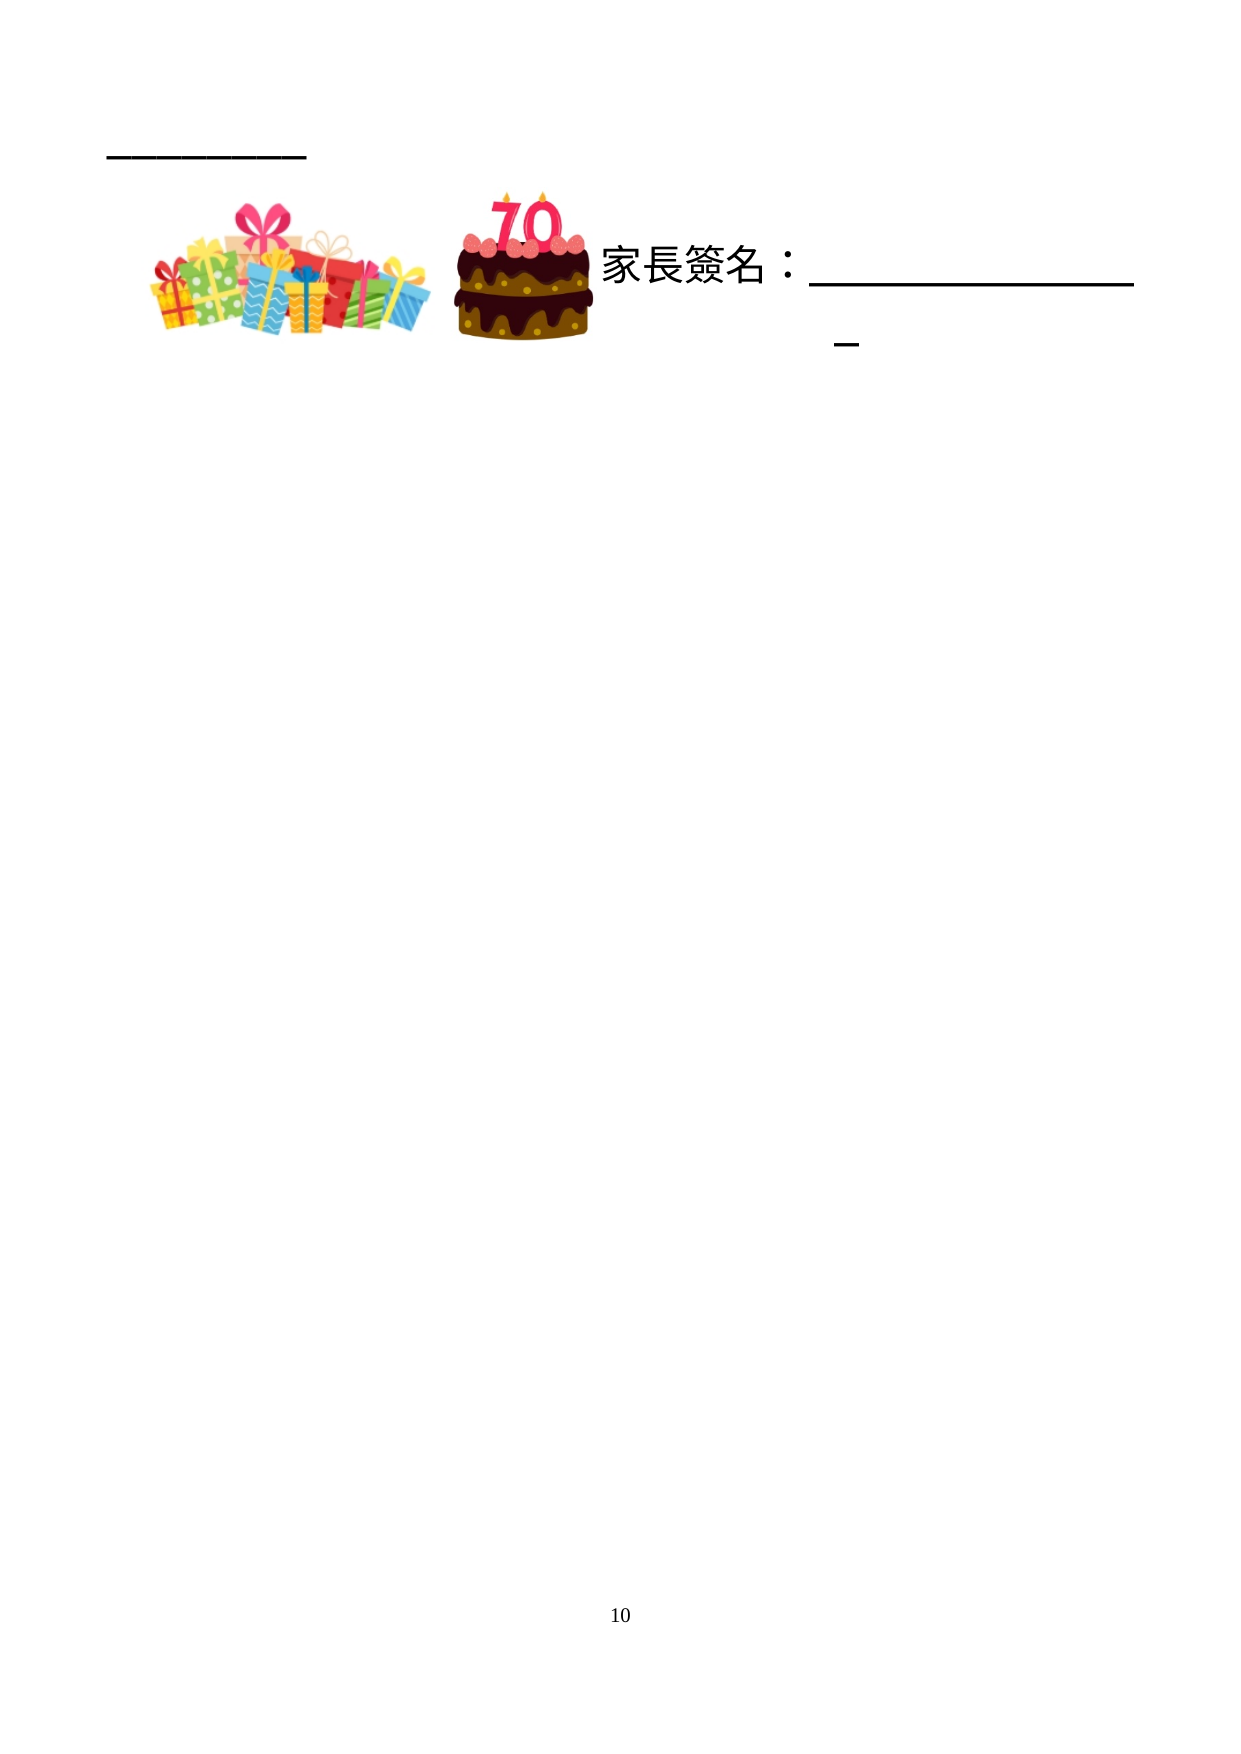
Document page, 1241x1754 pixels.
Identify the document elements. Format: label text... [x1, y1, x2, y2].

text 家長簽名：______________ [446, 221, 1134, 346]
text [106, 221, 139, 346]
text ________ [106, 96, 1134, 158]
